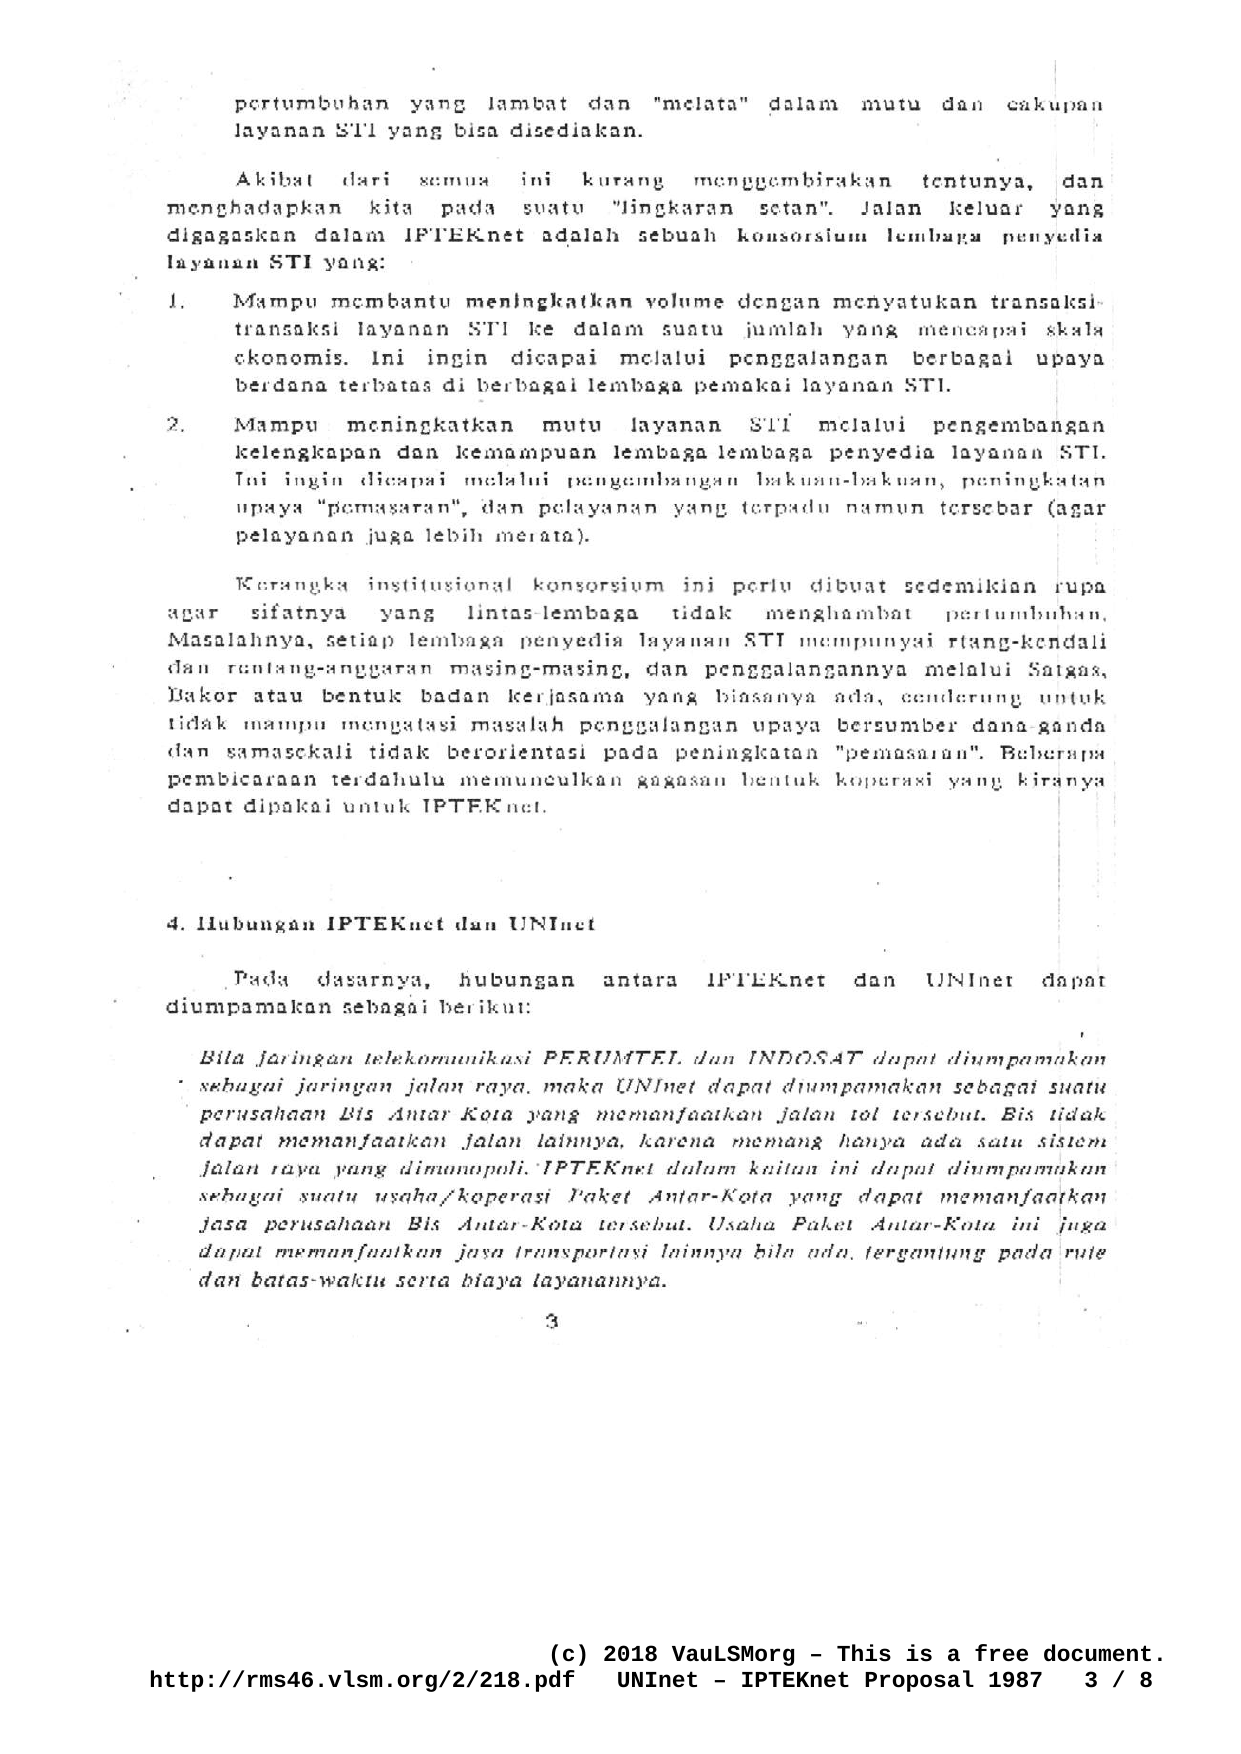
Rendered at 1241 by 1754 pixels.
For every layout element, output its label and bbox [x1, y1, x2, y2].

picture [107, 60, 1133, 1348]
